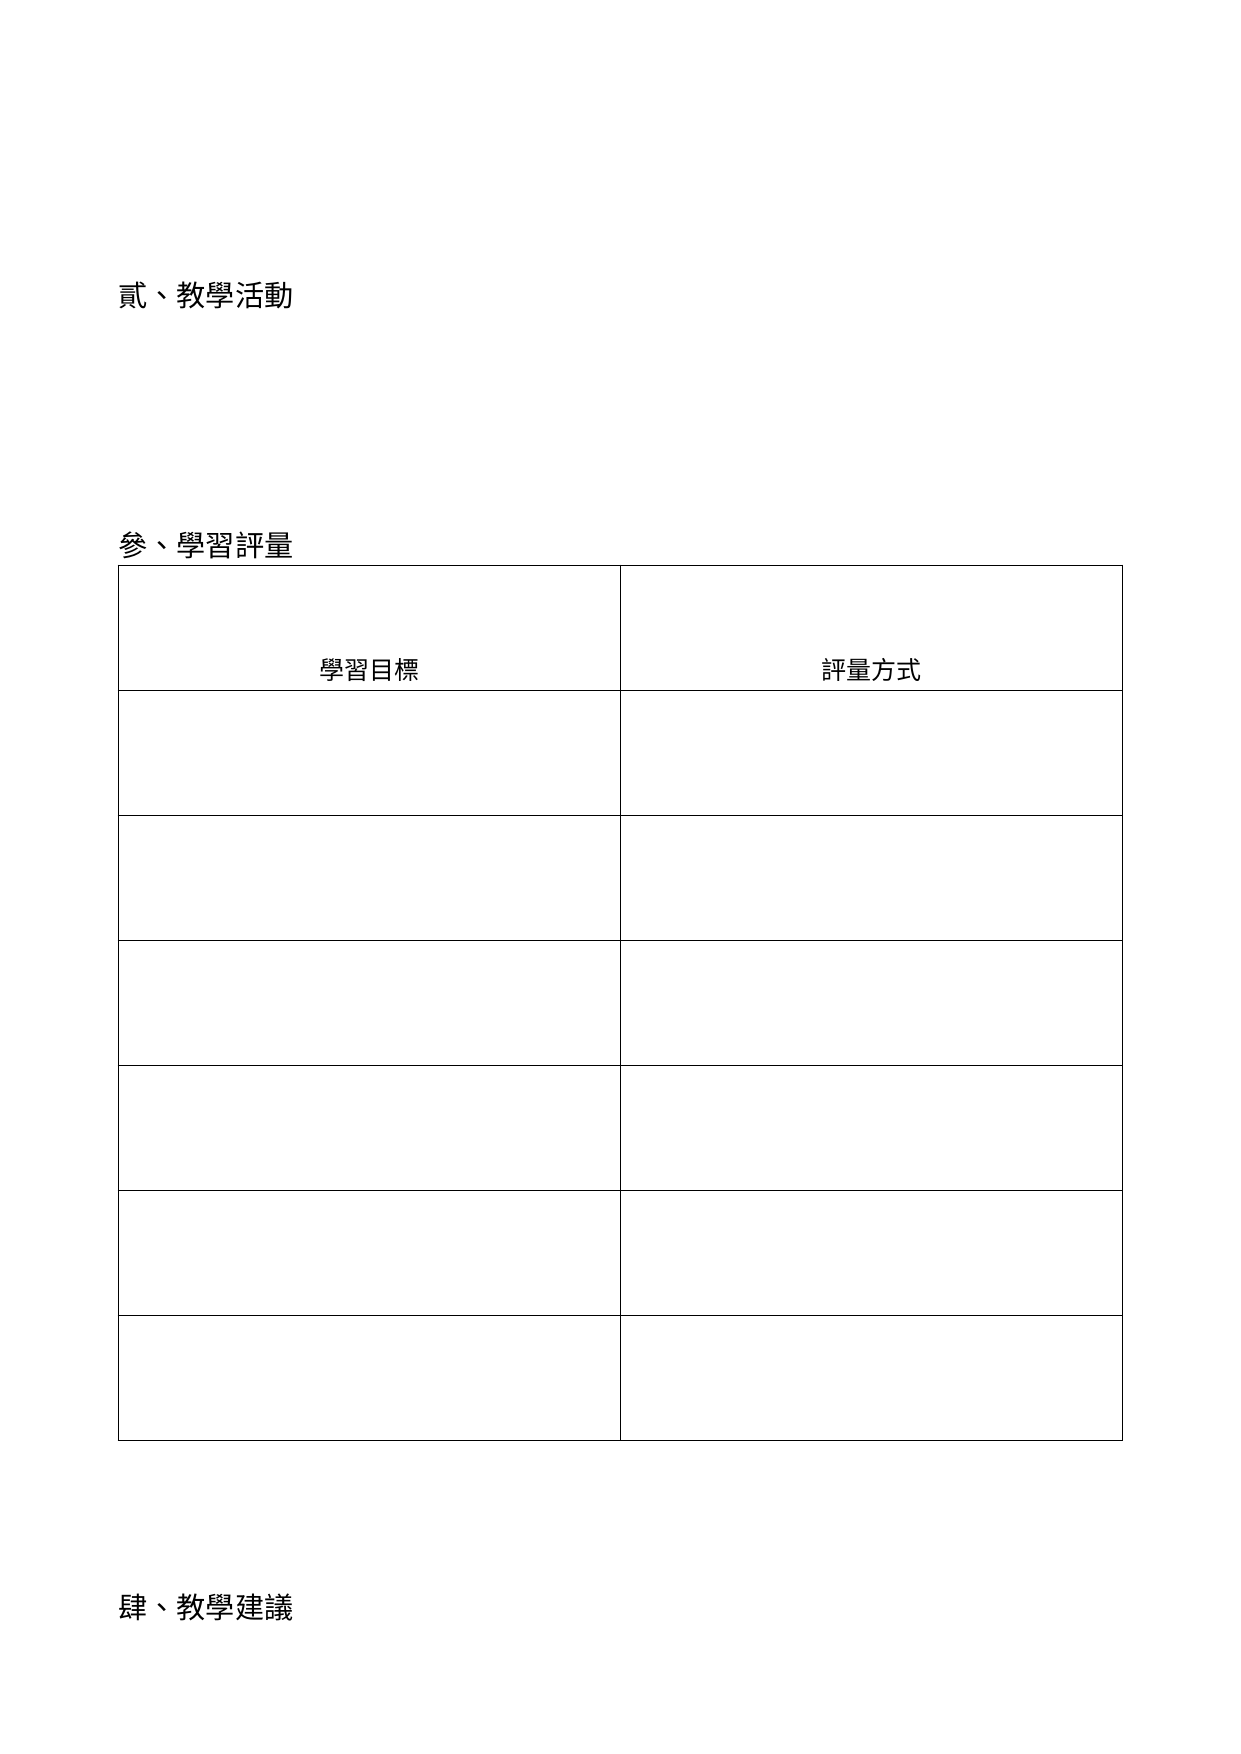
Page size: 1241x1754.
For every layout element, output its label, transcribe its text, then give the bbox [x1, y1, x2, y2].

table_header 評量方式 [621, 566, 1122, 689]
table_header 學習目標 [119, 566, 620, 689]
table_cell [621, 816, 1122, 939]
table_cell [119, 691, 620, 814]
table_cell [119, 941, 620, 1064]
table_cell [621, 941, 1122, 1064]
table_cell [119, 1316, 620, 1439]
text 貳、教學活動 [118, 252, 1122, 314]
table_cell [621, 1066, 1122, 1189]
table_cell [119, 1191, 620, 1314]
table_cell [621, 1316, 1122, 1439]
text 肆、教學建議 [118, 1564, 1122, 1627]
text 參、學習評量 [118, 502, 1122, 564]
table_cell [119, 816, 620, 939]
table_cell [621, 691, 1122, 814]
table_cell [621, 1191, 1122, 1314]
table_cell [119, 1066, 620, 1189]
